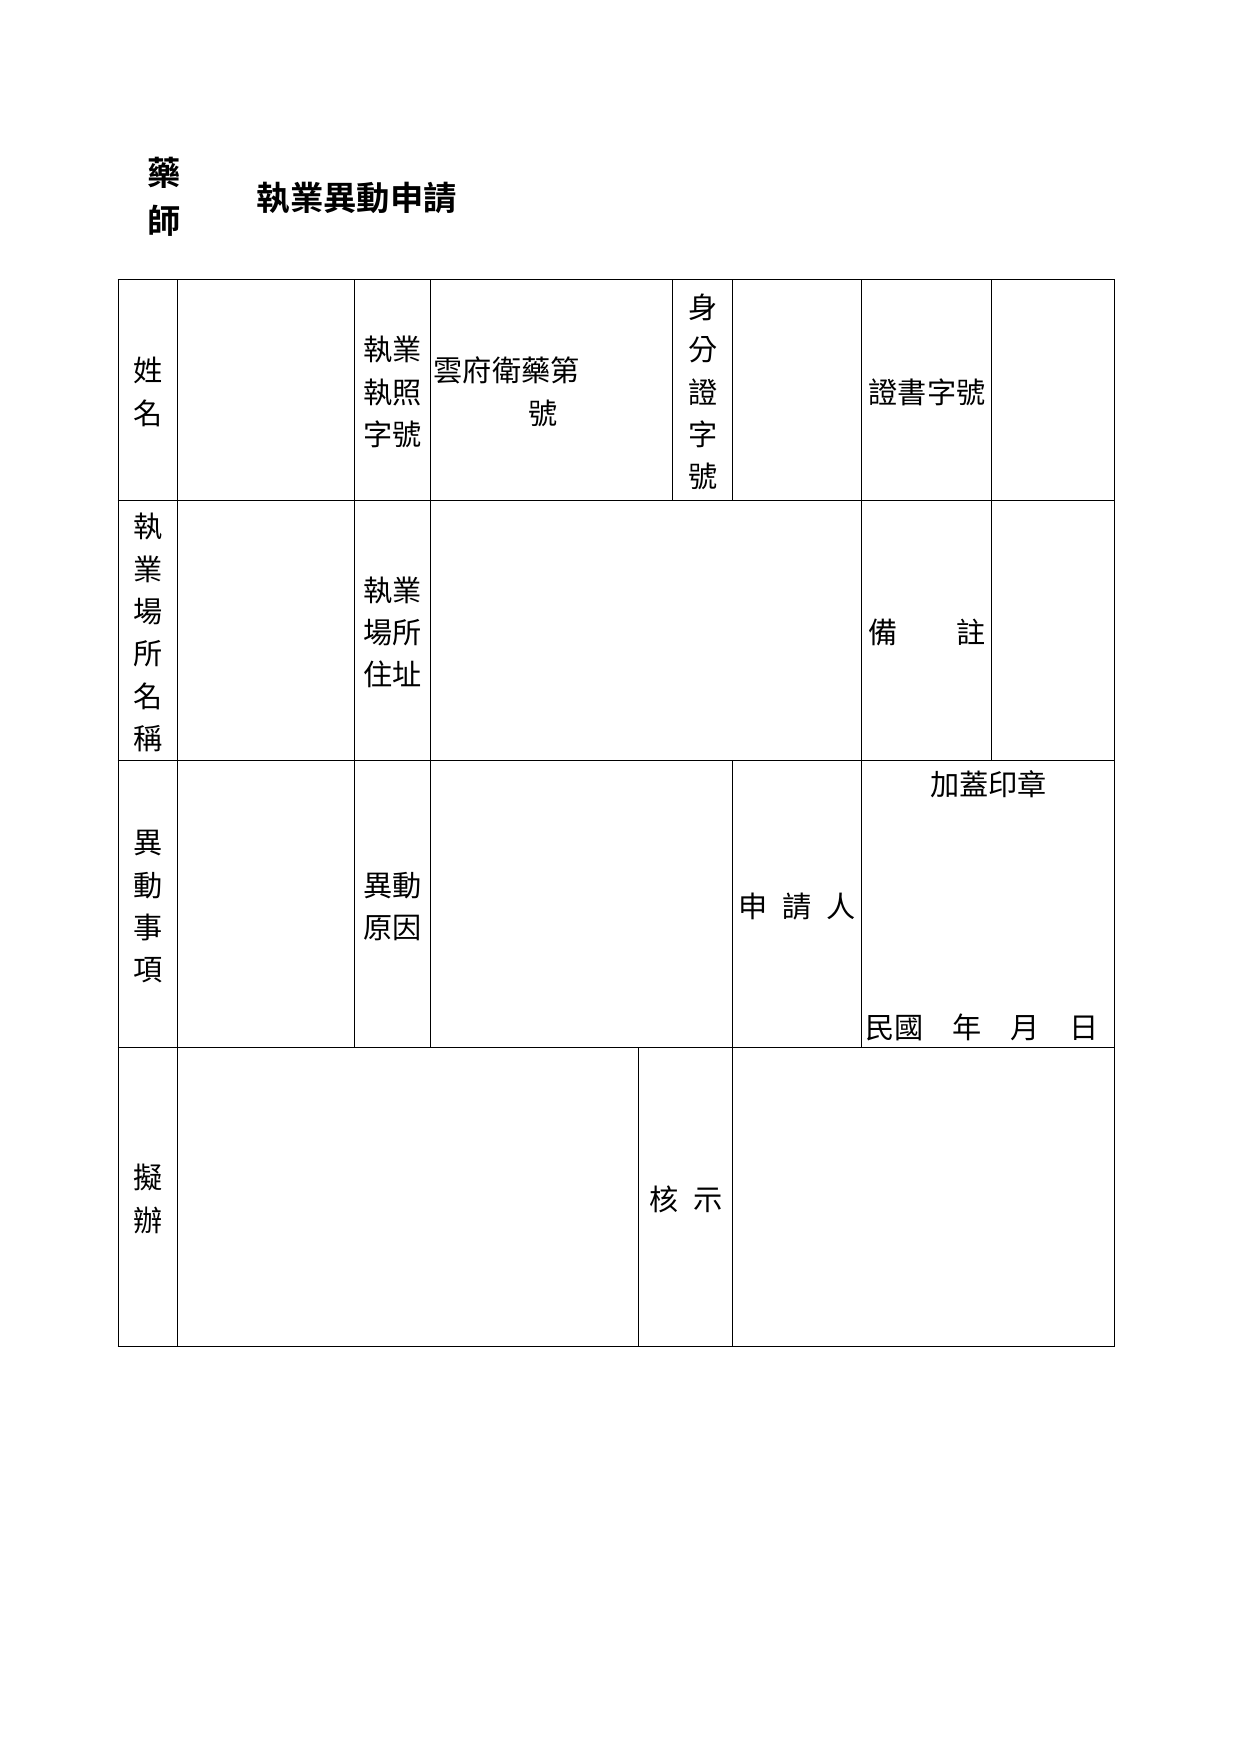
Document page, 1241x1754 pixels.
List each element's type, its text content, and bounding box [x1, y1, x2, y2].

table_cell 加蓋印章 民國 年 月 日 [862, 761, 1114, 1047]
table_header 身分證字號 [673, 280, 732, 500]
table_cell [992, 501, 1114, 760]
text 執業異動申請書 [374, 193, 384, 213]
table_cell [178, 501, 354, 760]
table_header [178, 280, 354, 500]
table_header 證書字號 [862, 280, 991, 500]
table_cell 核 示 [639, 1048, 732, 1346]
text 藥 師 [148, 147, 239, 243]
table_cell 異動 原因 [355, 761, 430, 1047]
table_header [733, 280, 861, 500]
table_cell [431, 501, 861, 760]
text 執業異動申請書 [367, 190, 377, 205]
table_cell [733, 1048, 1114, 1346]
table_cell [178, 1048, 638, 1346]
table_cell 備 註 [862, 501, 991, 760]
table_header 執業執照字號 [355, 280, 430, 500]
table_cell [431, 761, 732, 1047]
table_header [992, 280, 1114, 500]
text 執業異動申請書 [257, 172, 472, 213]
table_cell 異動 事項 [119, 761, 177, 1047]
table_cell 申 請 人 [733, 761, 861, 1047]
table_cell 執業場所住址 [355, 501, 430, 760]
table_header 姓名 [119, 280, 177, 500]
table_header 雲府衛藥第 號 [431, 280, 672, 500]
table_cell 擬 辦 [119, 1048, 177, 1346]
table_cell [178, 761, 354, 1047]
table_cell 執業場所名稱 [119, 501, 177, 760]
